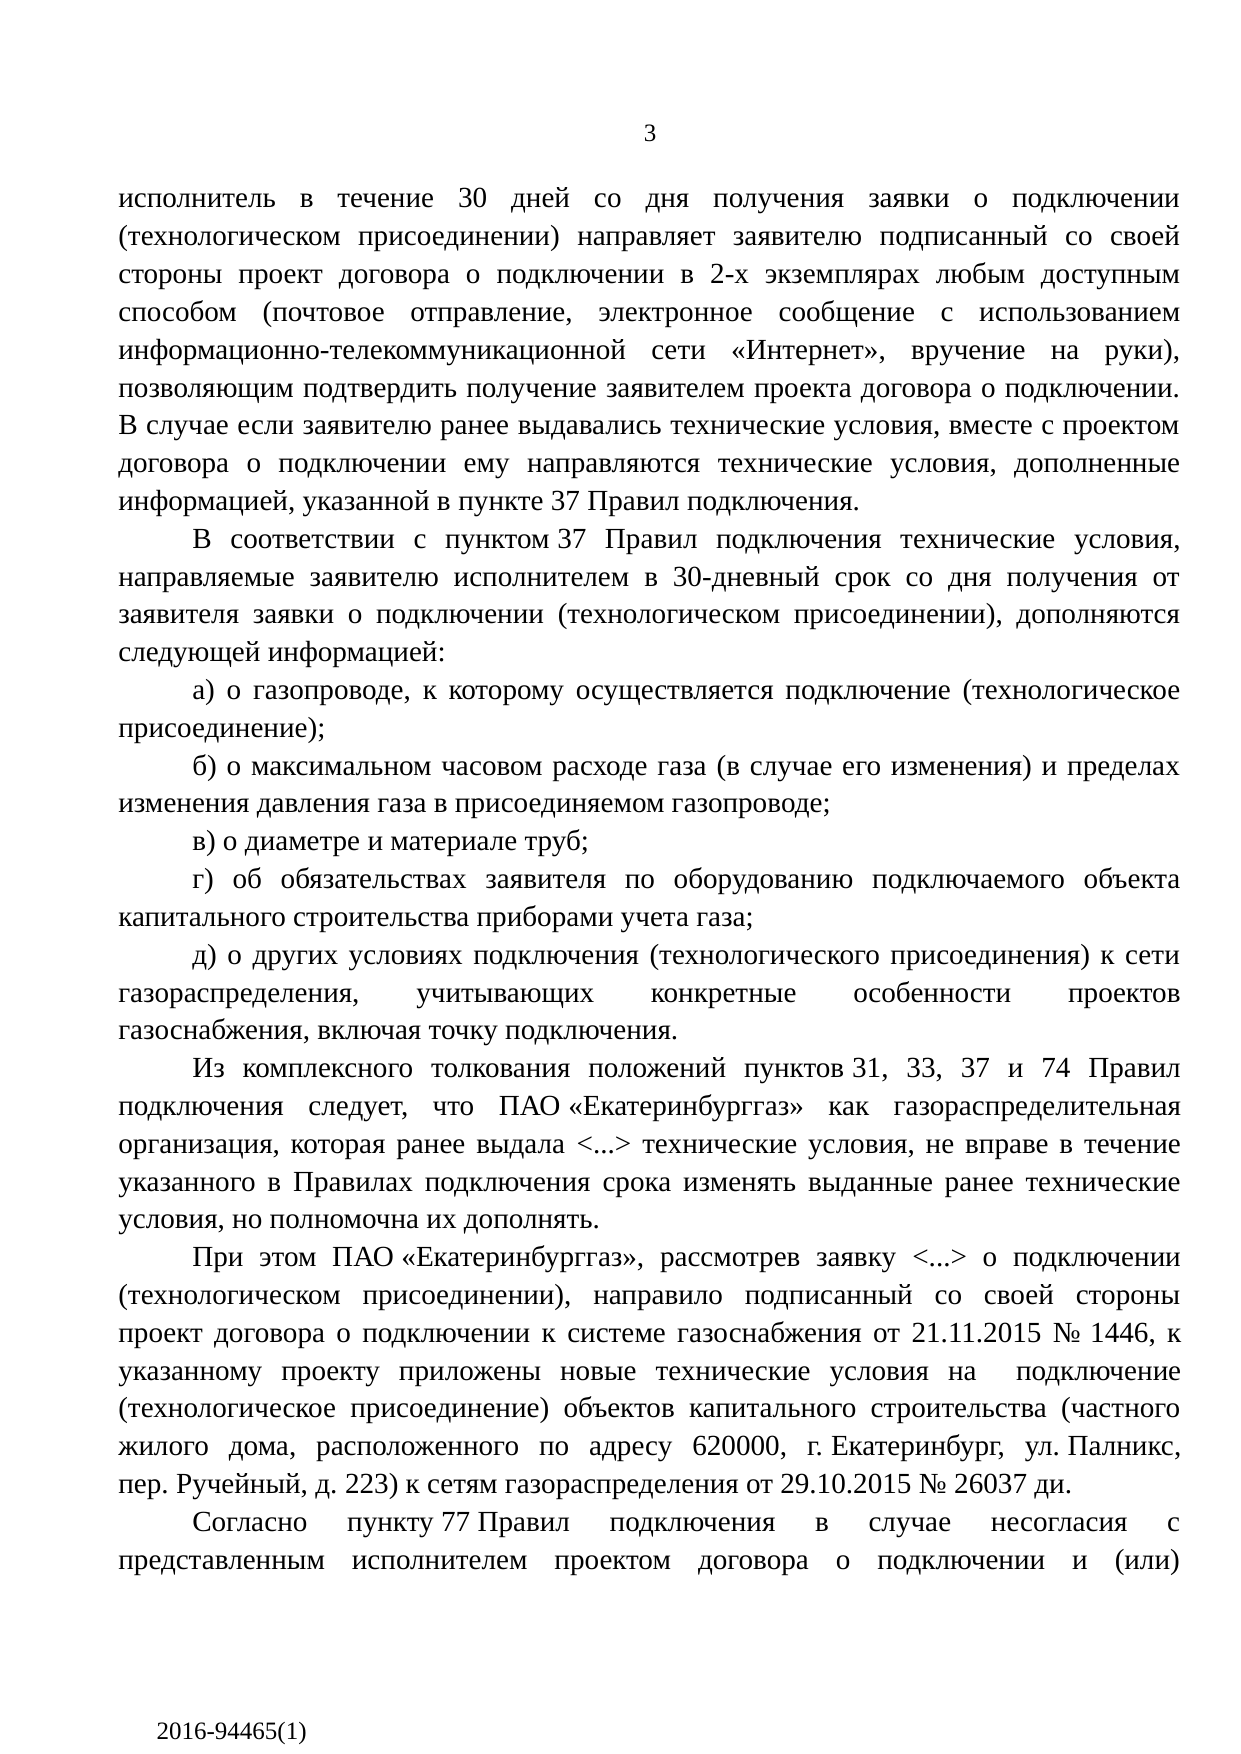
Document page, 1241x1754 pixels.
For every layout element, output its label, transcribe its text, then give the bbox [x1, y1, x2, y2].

text д) о других условиях подключения (технологического присоединения) к сети газораспределения, учитывающих конкретные особенности проектов газоснабжения, включая точку подключения. [118, 933, 1181, 1046]
text в) о диаметре и материале труб; [118, 819, 1181, 857]
text б) о максимальном часовом расходе газа (в случае его изменения) и пределах изменения давления газа в присоединяемом газопроводе; [118, 743, 1181, 819]
text исполнитель в течение 30 дней со дня получения заявки о подключении (технологическом присоединении) направляет заявителю подписанный со своей стороны проект договора о подключении в 2-х экземплярах любым доступным способом (почтовое отправление, электронное сообщение с использованием информационно-телекоммуникационной сети «Интернет», вручение на руки), позволяющим подтвердить получение заявителем проекта договора о подключении. В случае если заявителю ранее выдавались технические условия, вместе с проектом договора о подключении ему направляются технические условия, дополненные информацией, указанной в пункте 37 Правил подключения. [118, 176, 1181, 517]
text а) о газопроводе, к которому осуществляется подключение (технологическое присоединение); [118, 668, 1181, 743]
text В соответствии с пунктом 37 Правил подключения технические условия, направляемые заявителю исполнителем в 30-дневный срок со дня получения от заявителя заявки о подключении (технологическом присоединении), дополняются следующей информацией: [118, 517, 1181, 668]
text г) об обязательствах заявителя по оборудованию подключаемого объекта капитального строительства приборами учета газа; [118, 857, 1181, 933]
text При этом ПАО «Екатеринбурггаз», рассмотрев заявку <...> о подключении (технологическом присоединении), направило подписанный со своей стороны проект договора о подключении к системе газоснабжения от 21.11.2015 № 1446, к указанному проекту приложены новые технические условия на подключение (технологическое присоединение) объектов капитального строительства (частного жилого дома, расположенного по адресу 620000, г. Екатеринбург, ул. Палникс, пер. Ручейный, д. 223) к сетям газораспределения от 29.10.2015 № 26037 ди. [118, 1235, 1181, 1500]
text Из комплексного толкования положений пунктов 31, 33, 37 и 74 Правил подключения следует, что ПАО «Екатеринбурггаз» как газораспределительная организация, которая ранее выдала <...> технические условия, не вправе в течение указанного в Правилах подключения срока изменять выданные ранее технические условия, но полномочна их дополнять. [118, 1046, 1181, 1235]
text Согласно пункту 77 Правил подключения в случае несогласия с представленным исполнителем проектом договора о подключении и (или) [118, 1500, 1181, 1575]
